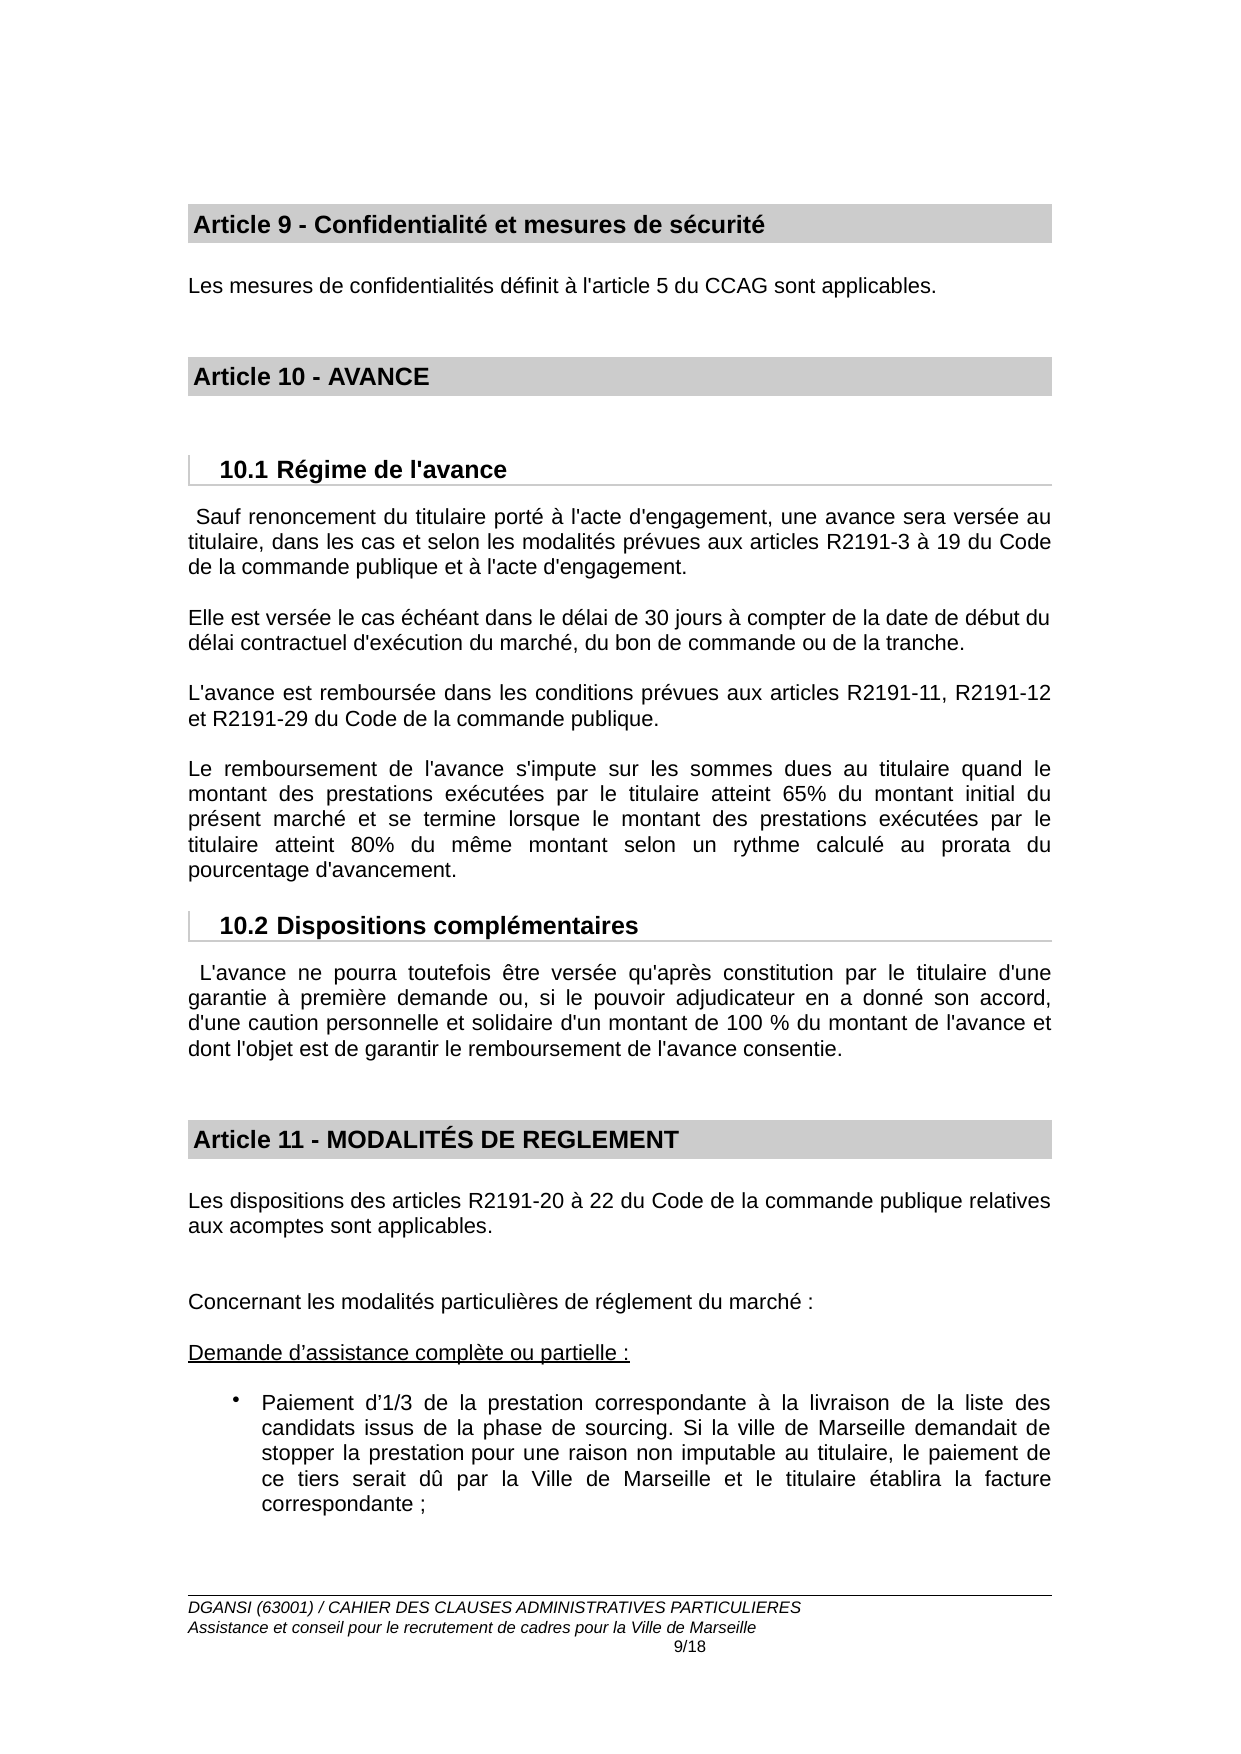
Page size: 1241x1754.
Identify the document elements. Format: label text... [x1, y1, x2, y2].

subtitle Dispositions complémentaires [190, 911, 1052, 940]
subtitle AVANCE [190, 360, 1050, 394]
list Paiement d’1/3 de la prestation correspondante à la livraison de la liste des candidats issus de la phase de sourcing. Si la ville de Marseille demandait de stopper la prestation pour une raison non imputable au titulaire, le paiement de ce tiers serait dû par la Ville de Marseille et le titulaire établira la facture correspondante ; [232, 1390, 1052, 1516]
text Sauf renoncement du titulaire porté à l'acte d'engagement, une avance sera versée au titulaire, dans les cas et selon les modalités prévues aux articles R2191-3 à 19 du Code de la commande publique et à l'acte d'engagement. [188, 504, 1052, 579]
text L'avance est remboursée dans les conditions prévues aux articles R2191-11, R2191-12 et R2191-29 du Code de la commande publique. [188, 680, 1052, 731]
text Concernant les modalités particulières de réglement du marché : [188, 1289, 1052, 1314]
text Le remboursement de l'avance s'impute sur les sommes dues au titulaire quand le montant des prestations exécutées par le titulaire atteint 65% du montant initial du présent marché et se termine lorsque le montant des prestations exécutées par le titulaire atteint 80% du même montant selon un rythme calculé au prorata du pourcentage d'avancement. [188, 756, 1052, 882]
subtitle MODALITÉS DE REGLEMENT [190, 1122, 1050, 1157]
text Les mesures de confidentialités définit à l'article 5 du CCAG sont applicables. [188, 273, 1052, 298]
text Demande d’assistance complète ou partielle : [188, 1339, 1052, 1365]
text Elle est versée le cas échéant dans le délai de 30 jours à compter de la date de début du délai contractuel d'exécution du marché, du bon de commande ou de la tranche. [188, 604, 1052, 655]
text Les dispositions des articles R2191-20 à 22 du Code de la commande publique relatives aux acomptes sont applicables. [188, 1188, 1052, 1239]
subtitle Régime de l'avance [190, 455, 1052, 484]
subtitle Confidentialité et mesures de sécurité [190, 207, 1050, 241]
text L'avance ne pourra toutefois être versée qu'après constitution par le titulaire d'une garantie à première demande ou, si le pouvoir adjudicateur en a donné son accord, d'une caution personnelle et solidaire d'un montant de 100 % du montant de l'avance et dont l'objet est de garantir le remboursement de l'avance consentie. [188, 960, 1052, 1061]
